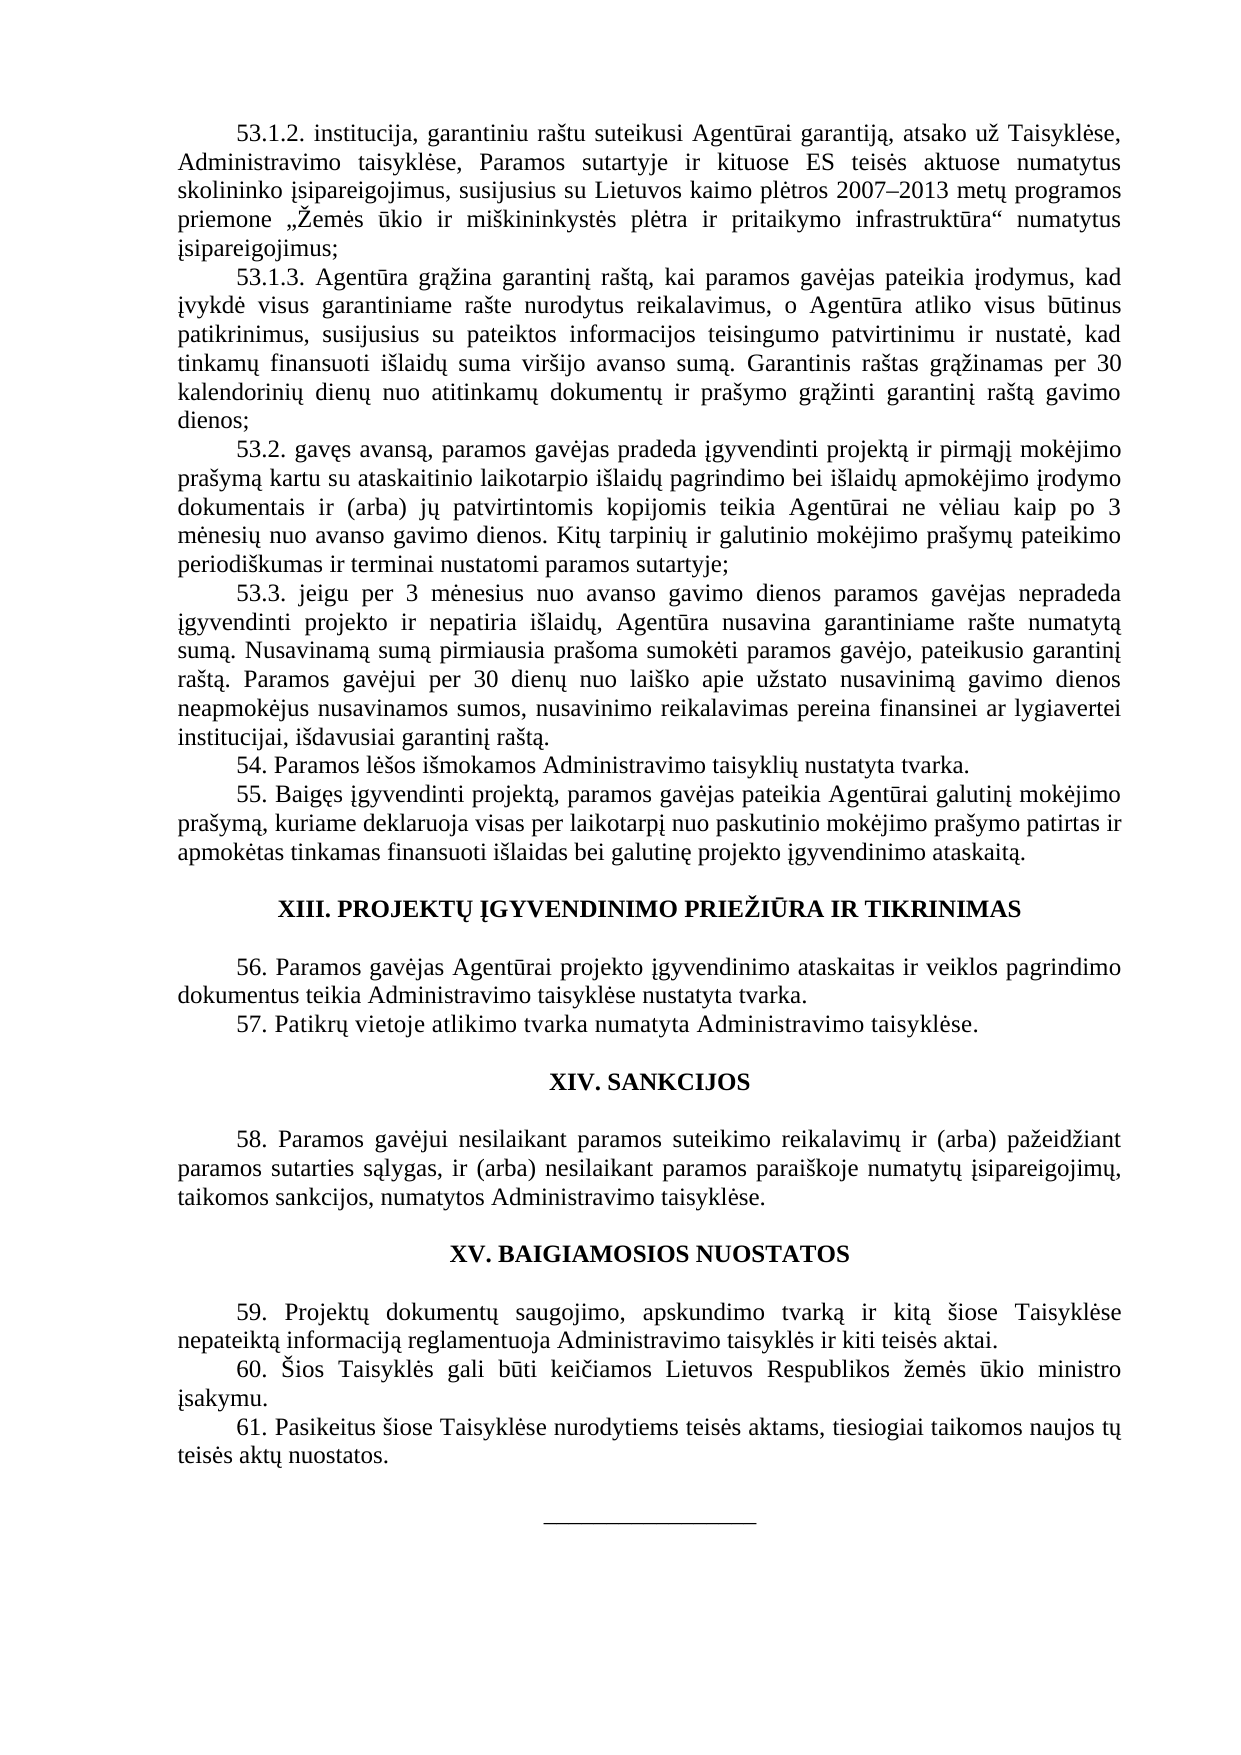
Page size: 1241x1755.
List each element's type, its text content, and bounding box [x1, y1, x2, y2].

text 53.1.3. Agentūra grąžina garantinį raštą, kai paramos gavėjas pateikia įrodymus, kad įvykdė visus garantiniame rašte nurodytus reikalavimus, o Agentūra atliko visus būtinus patikrinimus, susijusius su pateiktos informacijos teisingumo patvirtinimu ir nustatė, kad tinkamų finansuoti išlaidų suma viršijo avanso sumą. Garantinis raštas grąžinamas per 30 kalendorinių dienų nuo atitinkamų dokumentų ir prašymo grąžinti garantinį raštą gavimo dienos; [177, 262, 1122, 434]
text 59. Projektų dokumentų saugojimo, apskundimo tvarką ir kitą šiose Taisyklėse nepateiktą informaciją reglamentuoja Administravimo taisyklės ir kiti teisės aktai. [177, 1297, 1122, 1354]
text 56. Paramos gavėjas Agentūrai projekto įgyvendinimo ataskaitas ir veiklos pagrindimo dokumentus teikia Administravimo taisyklėse nustatyta tvarka. [177, 952, 1122, 1009]
text XV. BAIGIAMOSIOS NUOSTATOS [177, 1239, 1122, 1268]
text 53.3. jeigu per 3 mėnesius nuo avanso gavimo dienos paramos gavėjas nepradeda įgyvendinti projekto ir nepatiria išlaidų, Agentūra nusavina garantiniame rašte numatytą sumą. Nusavinamą sumą pirmiausia prašoma sumokėti paramos gavėjo, pateikusio garantinį raštą. Paramos gavėjui per 30 dienų nuo laiško apie užstato nusavinimą gavimo dienos neapmokėjus nusavinamos sumos, nusavinimo reikalavimas pereina finansinei ar lygiavertei institucijai, išdavusiai garantinį raštą. [177, 578, 1122, 751]
text 60. Šios Taisyklės gali būti keičiamos Lietuvos Respublikos žemės ūkio ministro įsakymu. [177, 1354, 1122, 1412]
text 54. Paramos lėšos išmokamos Administravimo taisyklių nustatyta tvarka. [177, 751, 1122, 779]
text 58. Paramos gavėjui nesilaikant paramos suteikimo reikalavimų ir (arba) pažeidžiant paramos sutarties sąlygas, ir (arba) nesilaikant paramos paraiškoje numatytų įsipareigojimų, taikomos sankcijos, numatytos Administravimo taisyklėse. [177, 1124, 1122, 1211]
text 61. Pasikeitus šiose Taisyklėse nurodytiems teisės aktams, tiesiogiai taikomos naujos tų teisės aktų nuostatos. [177, 1412, 1122, 1469]
text _________________ [177, 1498, 1122, 1527]
text 55. Baigęs įgyvendinti projektą, paramos gavėjas pateikia Agentūrai galutinį mokėjimo prašymą, kuriame deklaruoja visas per laikotarpį nuo paskutinio mokėjimo prašymo patirtas ir apmokėtas tinkamas finansuoti išlaidas bei galutinę projekto įgyvendinimo ataskaitą. [177, 779, 1122, 866]
text 53.1.2. institucija, garantiniu raštu suteikusi Agentūrai garantiją, atsako už Taisyklėse, Administravimo taisyklėse, Paramos sutartyje ir kituose ES teisės aktuose numatytus skolininko įsipareigojimus, susijusius su Lietuvos kaimo plėtros 2007–2013 metų programos priemone „Žemės ūkio ir miškininkystės plėtra ir pritaikymo infrastruktūra“ numatytus įsipareigojimus; [177, 118, 1122, 262]
text XIII. PROJEKTŲ ĮGYVENDINIMO PRIEŽIŪRA IR TIKRINIMAS [177, 894, 1122, 923]
text 53.2. gavęs avansą, paramos gavėjas pradeda įgyvendinti projektą ir pirmąjį mokėjimo prašymą kartu su ataskaitinio laikotarpio išlaidų pagrindimo bei išlaidų apmokėjimo įrodymo dokumentais ir (arba) jų patvirtintomis kopijomis teikia Agentūrai ne vėliau kaip po 3 mėnesių nuo avanso gavimo dienos. Kitų tarpinių ir galutinio mokėjimo prašymų pateikimo periodiškumas ir terminai nustatomi paramos sutartyje; [177, 434, 1122, 578]
text XIV. SANKCIJOS [177, 1067, 1122, 1096]
text 57. Patikrų vietoje atlikimo tvarka numatyta Administravimo taisyklėse. [177, 1009, 1122, 1038]
